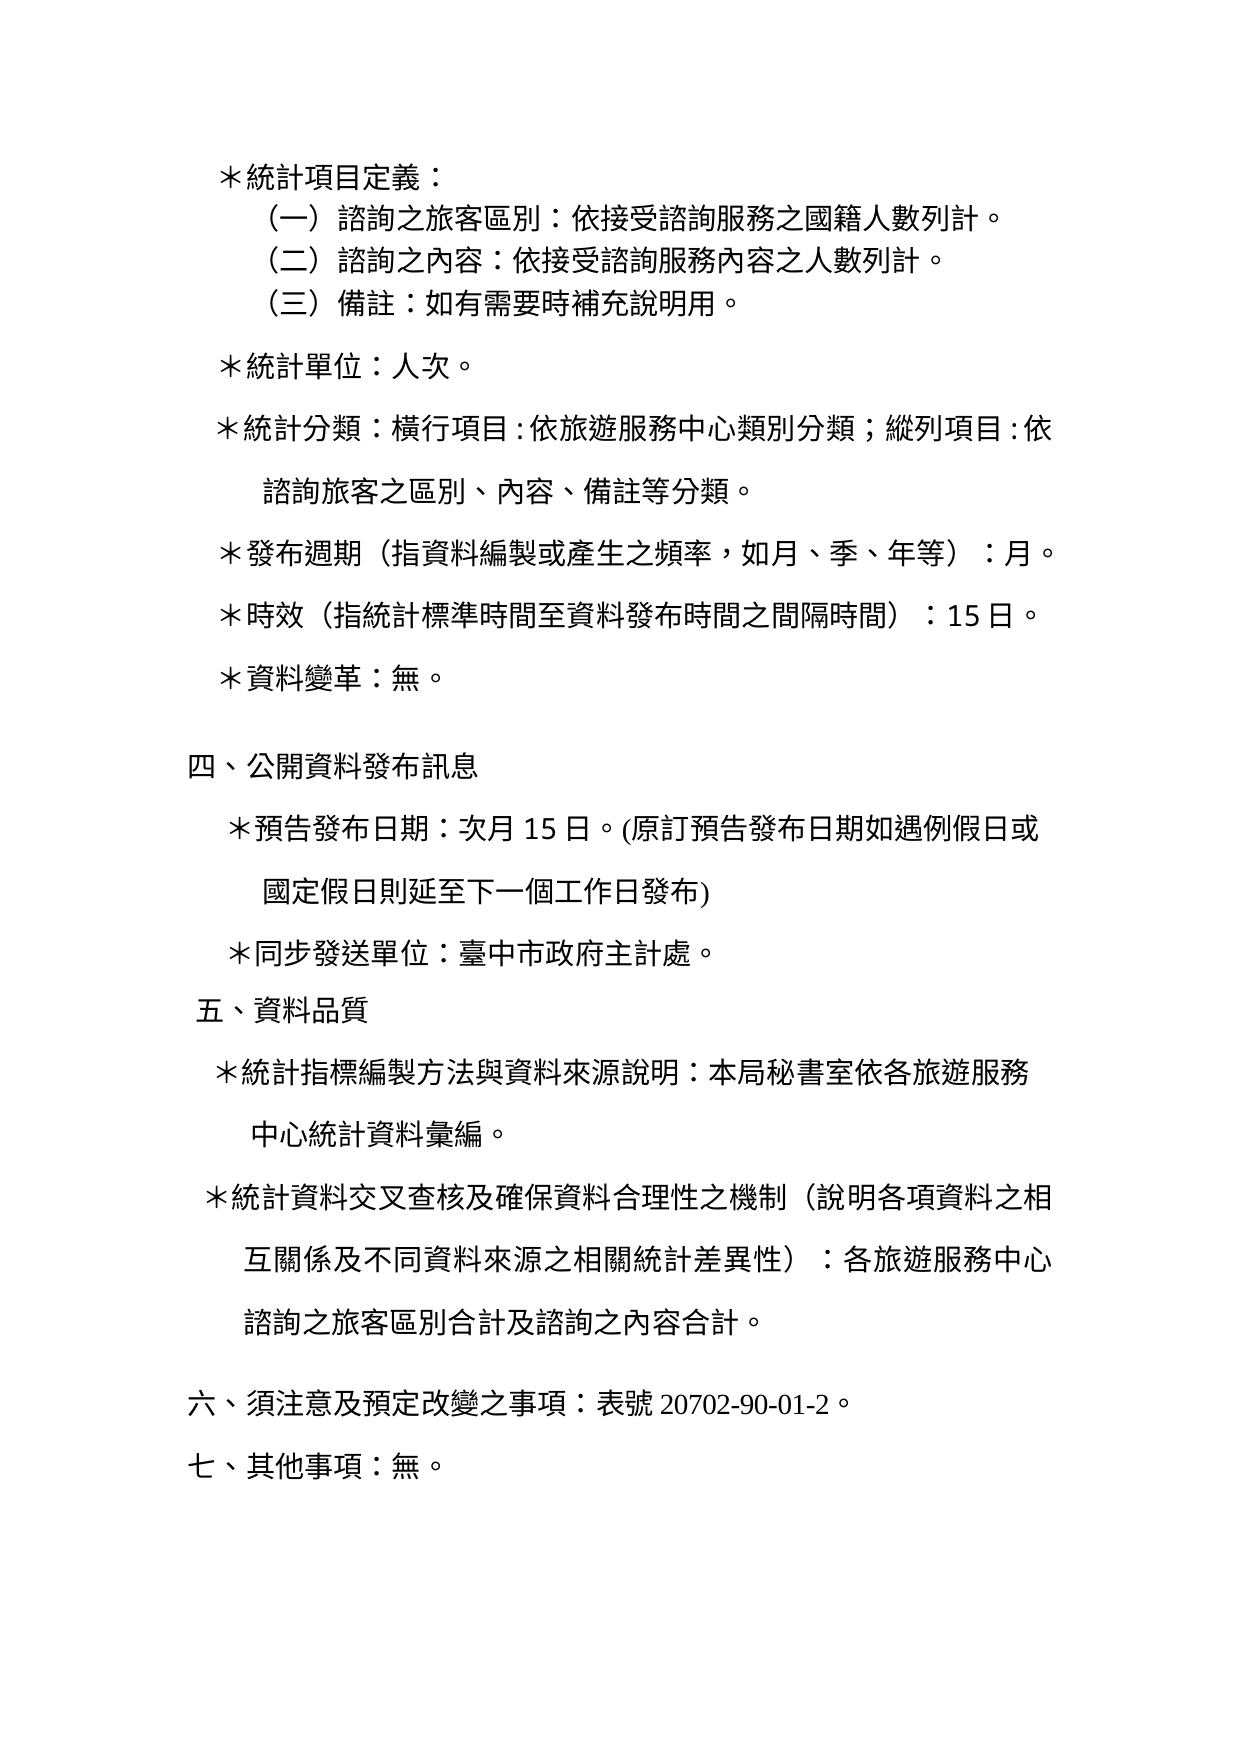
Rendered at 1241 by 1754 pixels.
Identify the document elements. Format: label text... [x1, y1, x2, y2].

text ＊統計項目定義： [187, 158, 1053, 196]
text （三）備註：如有需要時補充說明用。 [187, 280, 1053, 323]
text ＊統計資料交叉查核及確保資料合理性之機制（說明各項資料之相互關係及不同資料來源之相關統計差異性）：各旅遊服務中心諮詢之旅客區別合計及諮詢之內容合計。 [187, 1154, 1053, 1341]
text （一）諮詢之旅客區別：依接受諮詢服務之國籍人數列計。 [187, 196, 1053, 238]
text 六、須注意及預定改變之事項：表號20702-90-01-2。 [187, 1360, 1053, 1423]
text ＊統計單位：人次。 [187, 323, 1053, 385]
text ＊統計分類：橫行項目:依旅遊服務中心類別分類；縱列項目:依諮詢旅客之區別、內容、備註等分類。 [214, 385, 1053, 510]
text 五、資料品質 [187, 991, 1053, 1029]
text ＊時效（指統計標準時間至資料發布時間之間隔時間）：15日。 [187, 573, 1053, 635]
text （二）諮詢之內容：依接受諮詢服務內容之人數列計。 [187, 238, 1053, 280]
text 四、公開資料發布訊息 [187, 723, 1053, 785]
text ＊統計指標編製方法與資料來源說明：本局秘書室依各旅遊服務中心統計資料彙編。 [212, 1029, 1053, 1154]
text ＊預告發布日期：次月15日。(原訂預告發布日期如遇例假日或國定假日則延至下一個工作日發布) [225, 785, 1053, 910]
text ＊發布週期（指資料編製或產生之頻率，如月、季、年等）：月。 [187, 510, 1053, 573]
text ＊資料變革：無。 [187, 635, 1053, 698]
text ＊同步發送單位：臺中市政府主計處。 [225, 910, 1053, 973]
text 七、其他事項：無。 [187, 1423, 1053, 1485]
